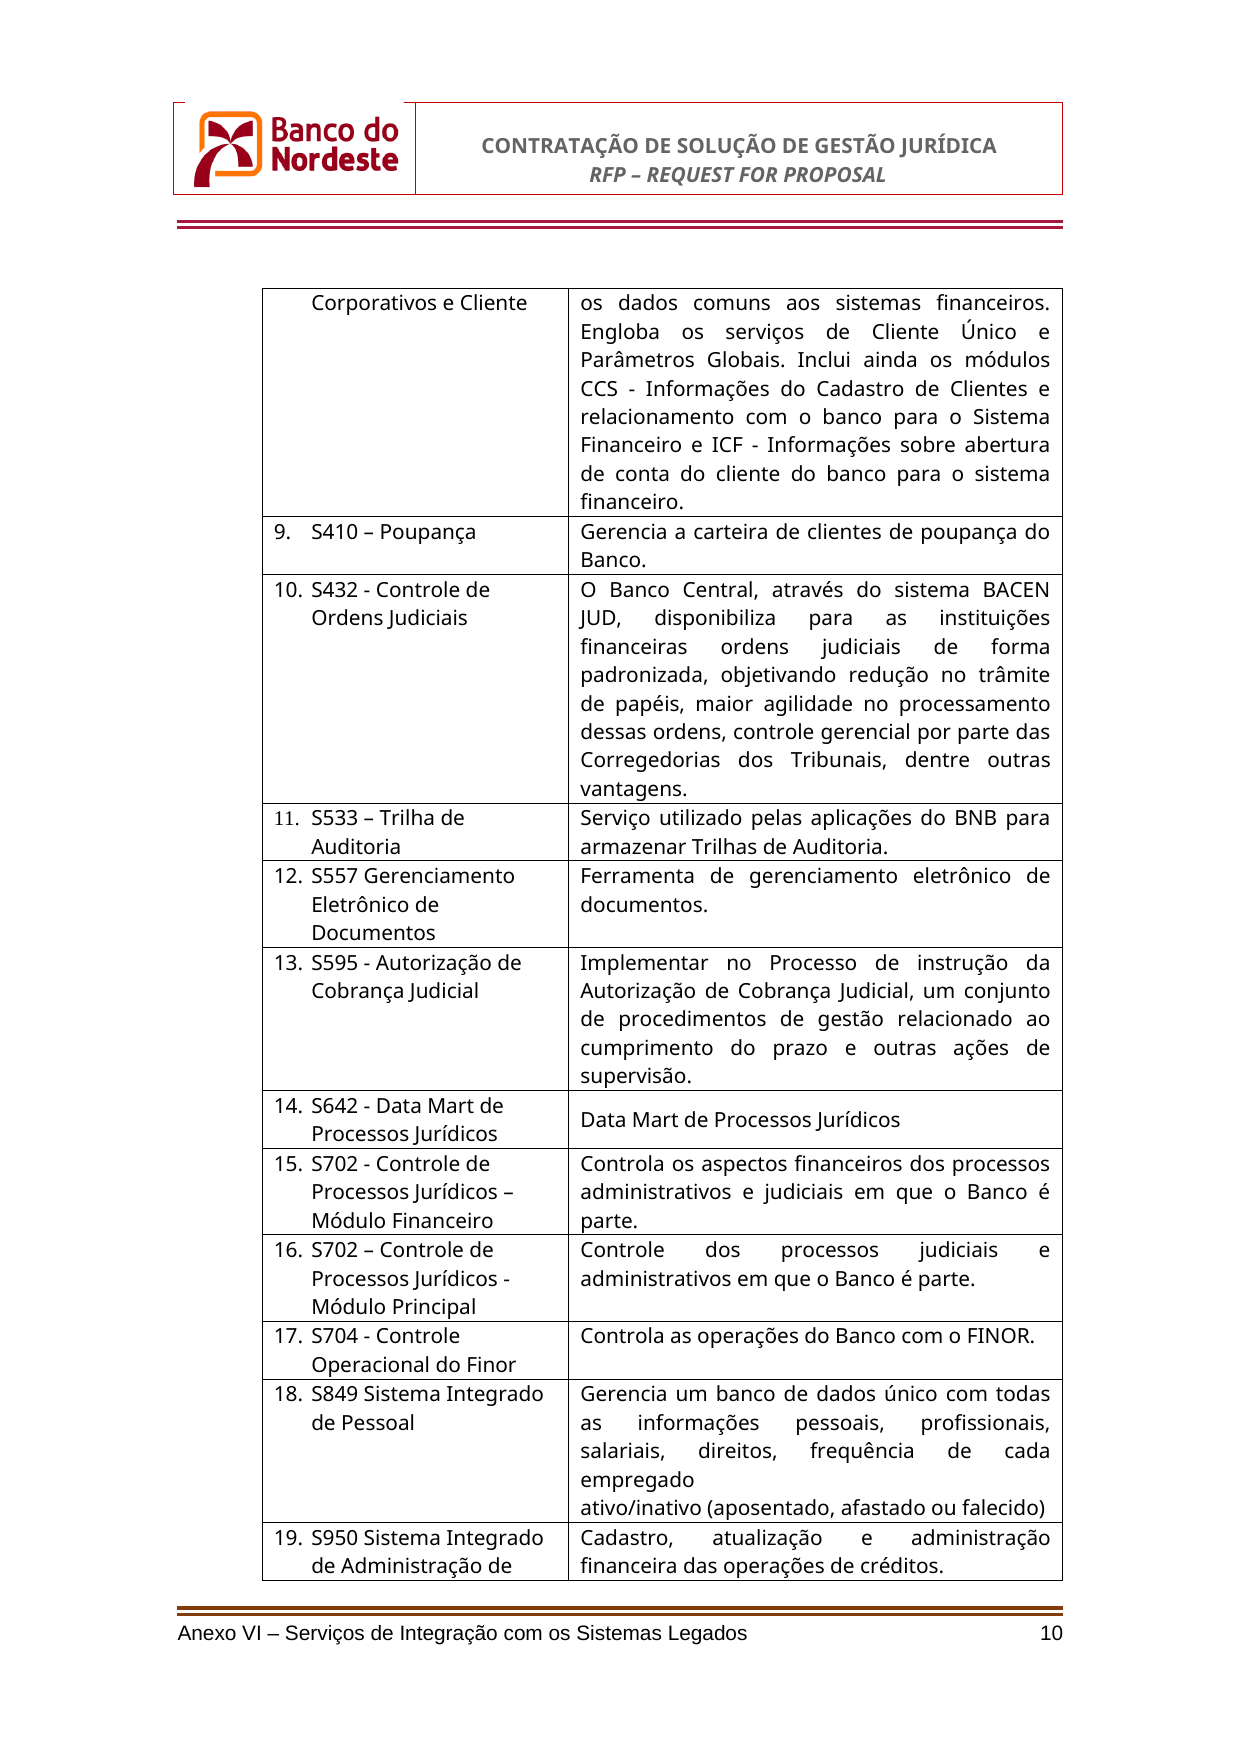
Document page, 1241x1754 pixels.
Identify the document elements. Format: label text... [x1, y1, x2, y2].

table_cell S704 - Controle Operacional do Finor [263, 1322, 568, 1378]
table_cell os dados comuns aos sistemas financeiros. Engloba os serviços de Cliente Único e Parâmetros Globais. Inclui ainda os módulos CCS - Informações do Cadastro de Clientes e relacionamento com o banco para o Sistema Financeiro e ICF - Informações sobre abertura de conta do cliente do banco para o sistema financeiro. [569, 289, 1062, 516]
table_cell Controle dos processos judiciais e administrativos em que o Banco é parte. [569, 1235, 1062, 1321]
table_cell S432 - Controle de Ordens Judiciais [263, 575, 568, 802]
table_cell S702 – Controle de Processos Jurídicos - Módulo Principal [263, 1235, 568, 1321]
table_cell S410 – Poupança [263, 517, 568, 574]
table_cell Controla as operações do Banco com o FINOR. [569, 1322, 1062, 1378]
table_cell Controla os aspectos financeiros dos processos administrativos e judiciais em que o Banco é parte. [569, 1149, 1062, 1234]
table_cell O Banco Central, através do sistema BACEN JUD, disponibiliza para as instituições financeiras ordens judiciais de forma padronizada, objetivando redução no trâmite de papéis, maior agilidade no processamento dessas ordens, controle gerencial por parte das Corregedorias dos Tribunais, dentre outras vantagens. [569, 575, 1062, 802]
table_cell S595 - Autorização de Cobrança Judicial [263, 948, 568, 1090]
table_cell Cadastro, atualização e administração financeira das operações de créditos. [569, 1523, 1062, 1579]
table_cell Gerencia a carteira de clientes de poupança do Banco. [569, 517, 1062, 574]
table_cell Ferramenta de gerenciamento eletrônico de documentos. [569, 861, 1062, 947]
table_cell Corporativos e Cliente [263, 289, 568, 516]
table_cell S849 Sistema Integrado de Pessoal [263, 1380, 568, 1522]
table_cell S702 - Controle de Processos Jurídicos – Módulo Financeiro [263, 1149, 568, 1234]
table_cell S533 – Trilha de Auditoria [263, 804, 568, 860]
table_cell S950 Sistema Integrado de Administração de [263, 1523, 568, 1579]
table_cell S557 Gerenciamento Eletrônico de Documentos [263, 861, 568, 947]
table_cell Data Mart de Processos Jurídicos [569, 1091, 1062, 1148]
table_cell Gerencia um banco de dados único com todas as informações pessoais, profissionais, salariais, direitos, frequência de cada empregado ativo/inativo (aposentado, afastado ou falecido) [569, 1380, 1062, 1522]
table_cell Serviço utilizado pelas aplicações do BNB para armazenar Trilhas de Auditoria. [569, 804, 1062, 860]
table_cell Implementar no Processo de instrução da Autorização de Cobrança Judicial, um conjunto de procedimentos de gestão relacionado ao cumprimento do prazo e outras ações de supervisão. [569, 948, 1062, 1090]
table_cell S642 - Data Mart de Processos Jurídicos [263, 1091, 568, 1148]
